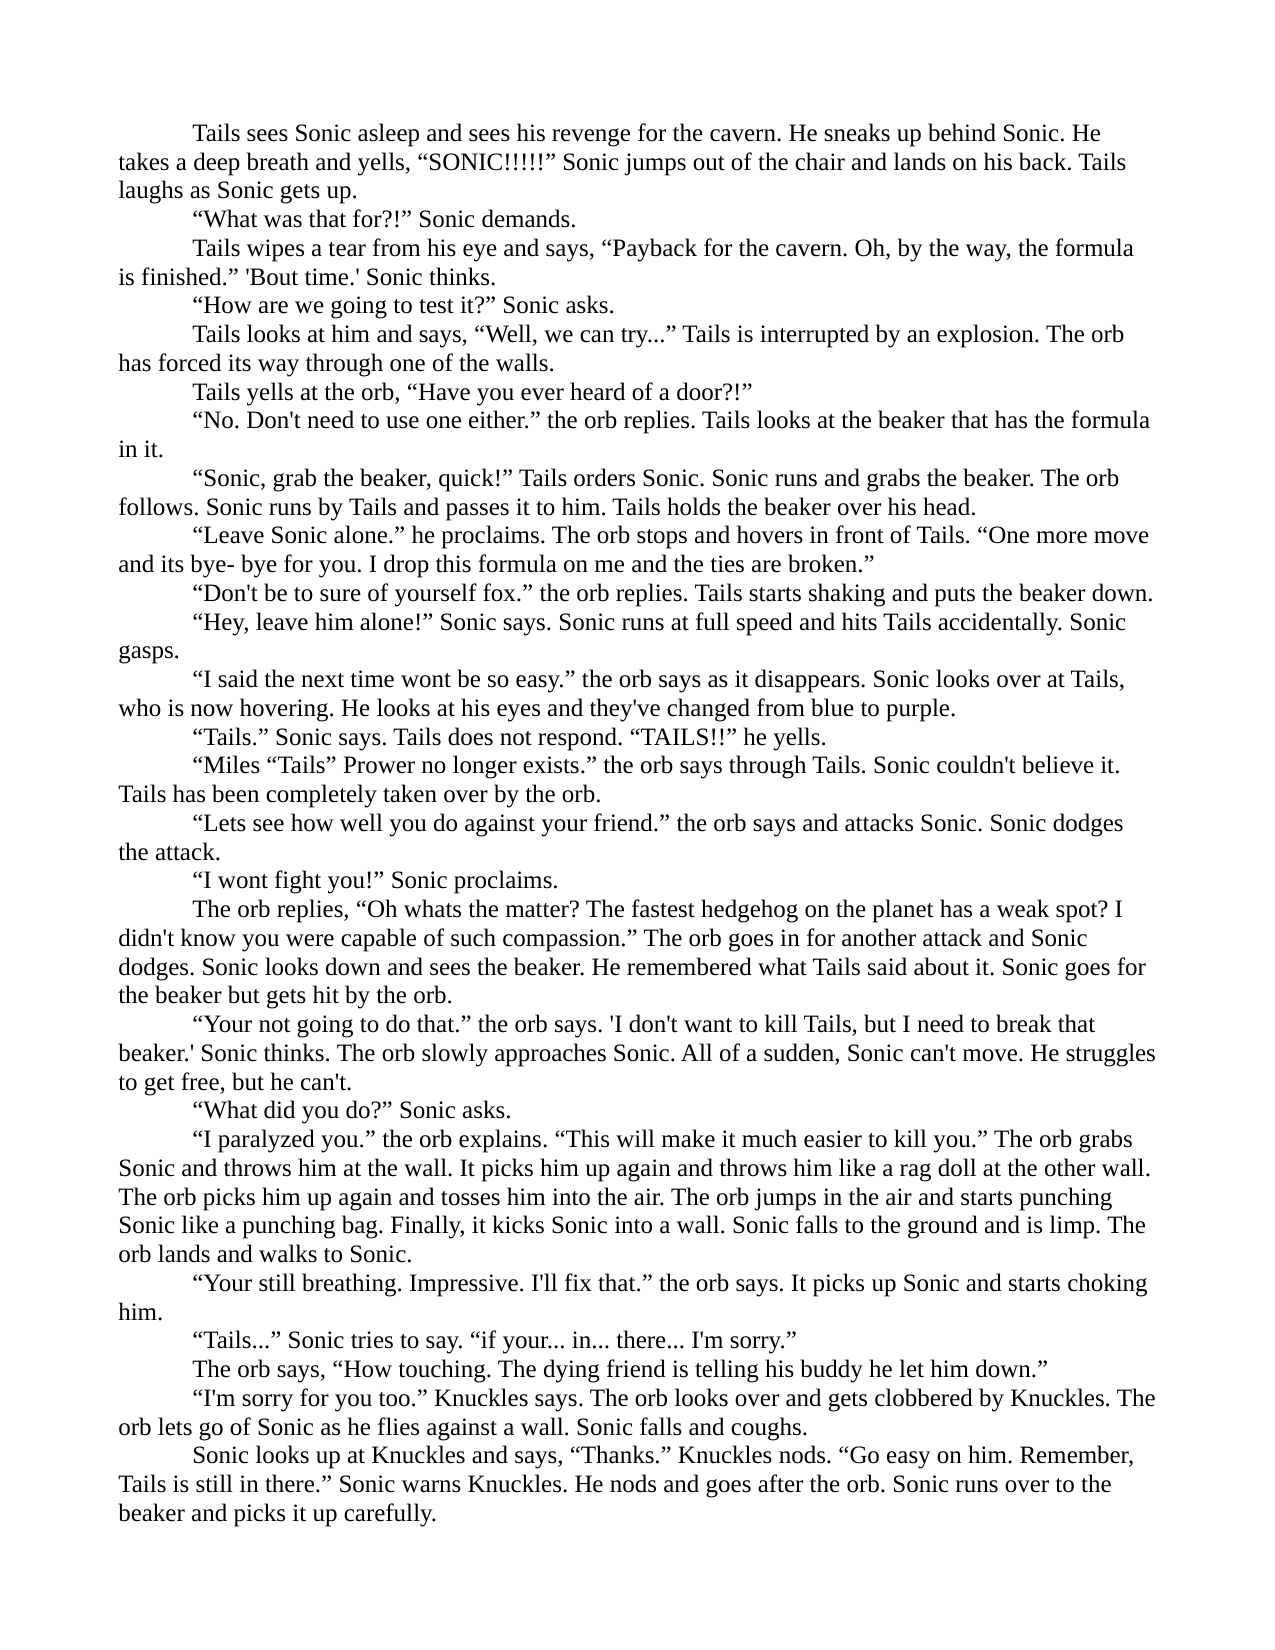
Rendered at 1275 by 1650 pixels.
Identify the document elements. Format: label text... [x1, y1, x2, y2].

text “No. Don't need to use one either.” the orb replies. Tails looks at the beaker that has the formula in it. [118, 406, 1157, 463]
text “Hey, leave him alone!” Sonic says. Sonic runs at full speed and hits Tails accidentally. Sonic gasps. [118, 607, 1157, 664]
text Sonic looks up at Knuckles and says, “Thanks.” Knuckles nods. “Go easy on him. Remember, Tails is still in there.” Sonic warns Knuckles. He nods and goes after the orb. Sonic runs over to the beaker and picks it up carefully. [118, 1441, 1157, 1527]
text “Sonic, grab the beaker, quick!” Tails orders Sonic. Sonic runs and grabs the beaker. The orb follows. Sonic runs by Tails and passes it to him. Tails holds the beaker over his head. [118, 463, 1157, 521]
text “I paralyzed you.” the orb explains. “This will make it much easier to kill you.” The orb grabs Sonic and throws him at the wall. It picks him up again and throws him like a rag doll at the other wall. The orb picks him up again and tosses him into the air. The orb jumps in the air and starts punching Sonic like a punching bag. Finally, it kicks Sonic into a wall. Sonic falls to the ground and is limp. The orb lands and walks to Sonic. [118, 1124, 1157, 1268]
text “Tails...” Sonic tries to say. “if your... in... there... I'm sorry.” [118, 1326, 1157, 1354]
text Tails looks at him and says, “Well, we can try...” Tails is interrupted by an explosion. The orb has forced its way through one of the walls. [118, 319, 1157, 377]
text The orb says, “How touching. The dying friend is telling his buddy he let him down.” [118, 1354, 1157, 1383]
text Tails wipes a tear from his eye and says, “Payback for the cavern. Oh, by the way, the formula is finished.” 'Bout time.' Sonic thinks. [118, 233, 1157, 291]
text “Tails.” Sonic says. Tails does not respond. “TAILS!!” he yells. [118, 722, 1157, 751]
text Tails yells at the orb, “Have you ever heard of a door?!” [118, 377, 1157, 406]
text “I said the next time wont be so easy.” the orb says as it disappears. Sonic looks over at Tails, who is now hovering. He looks at his eyes and they've changed from blue to purple. [118, 664, 1157, 722]
text “I wont fight you!” Sonic proclaims. [118, 866, 1157, 894]
text “Your still breathing. Impressive. I'll fix that.” the orb says. It picks up Sonic and starts choking him. [118, 1268, 1157, 1326]
text “What was that for?!” Sonic demands. [118, 204, 1157, 233]
text The orb replies, “Oh whats the matter? The fastest hedgehog on the planet has a weak spot? I didn't know you were capable of such compassion.” The orb goes in for another attack and Sonic dodges. Sonic looks down and sees the beaker. He remembered what Tails said about it. Sonic goes for the beaker but gets hit by the orb. [118, 894, 1157, 1009]
text “Miles “Tails” Prower no longer exists.” the orb says through Tails. Sonic couldn't believe it. Tails has been completely taken over by the orb. [118, 751, 1157, 808]
text “I'm sorry for you too.” Knuckles says. The orb looks over and gets clobbered by Knuckles. The orb lets go of Sonic as he flies against a wall. Sonic falls and coughs. [118, 1383, 1157, 1441]
text “Your not going to do that.” the orb says. 'I don't want to kill Tails, but I need to break that beaker.' Sonic thinks. The orb slowly approaches Sonic. All of a sudden, Sonic can't move. He struggles to get free, but he can't. [118, 1009, 1157, 1096]
text Tails sees Sonic asleep and sees his revenge for the cavern. He sneaks up behind Sonic. He takes a deep breath and yells, “SONIC!!!!!” Sonic jumps out of the chair and lands on his back. Tails laughs as Sonic gets up. [118, 118, 1157, 204]
text “Leave Sonic alone.” he proclaims. The orb stops and hovers in front of Tails. “One more move and its bye- bye for you. I drop this formula on me and the ties are broken.” “Don't be to sure of yourself fox.” the orb replies. Tails starts shaking and puts the beaker down. [118, 521, 1157, 607]
text “Lets see how well you do against your friend.” the orb says and attacks Sonic. Sonic dodges the attack. [118, 808, 1157, 866]
text “What did you do?” Sonic asks. [118, 1096, 1157, 1124]
text “How are we going to test it?” Sonic asks. [118, 291, 1157, 319]
